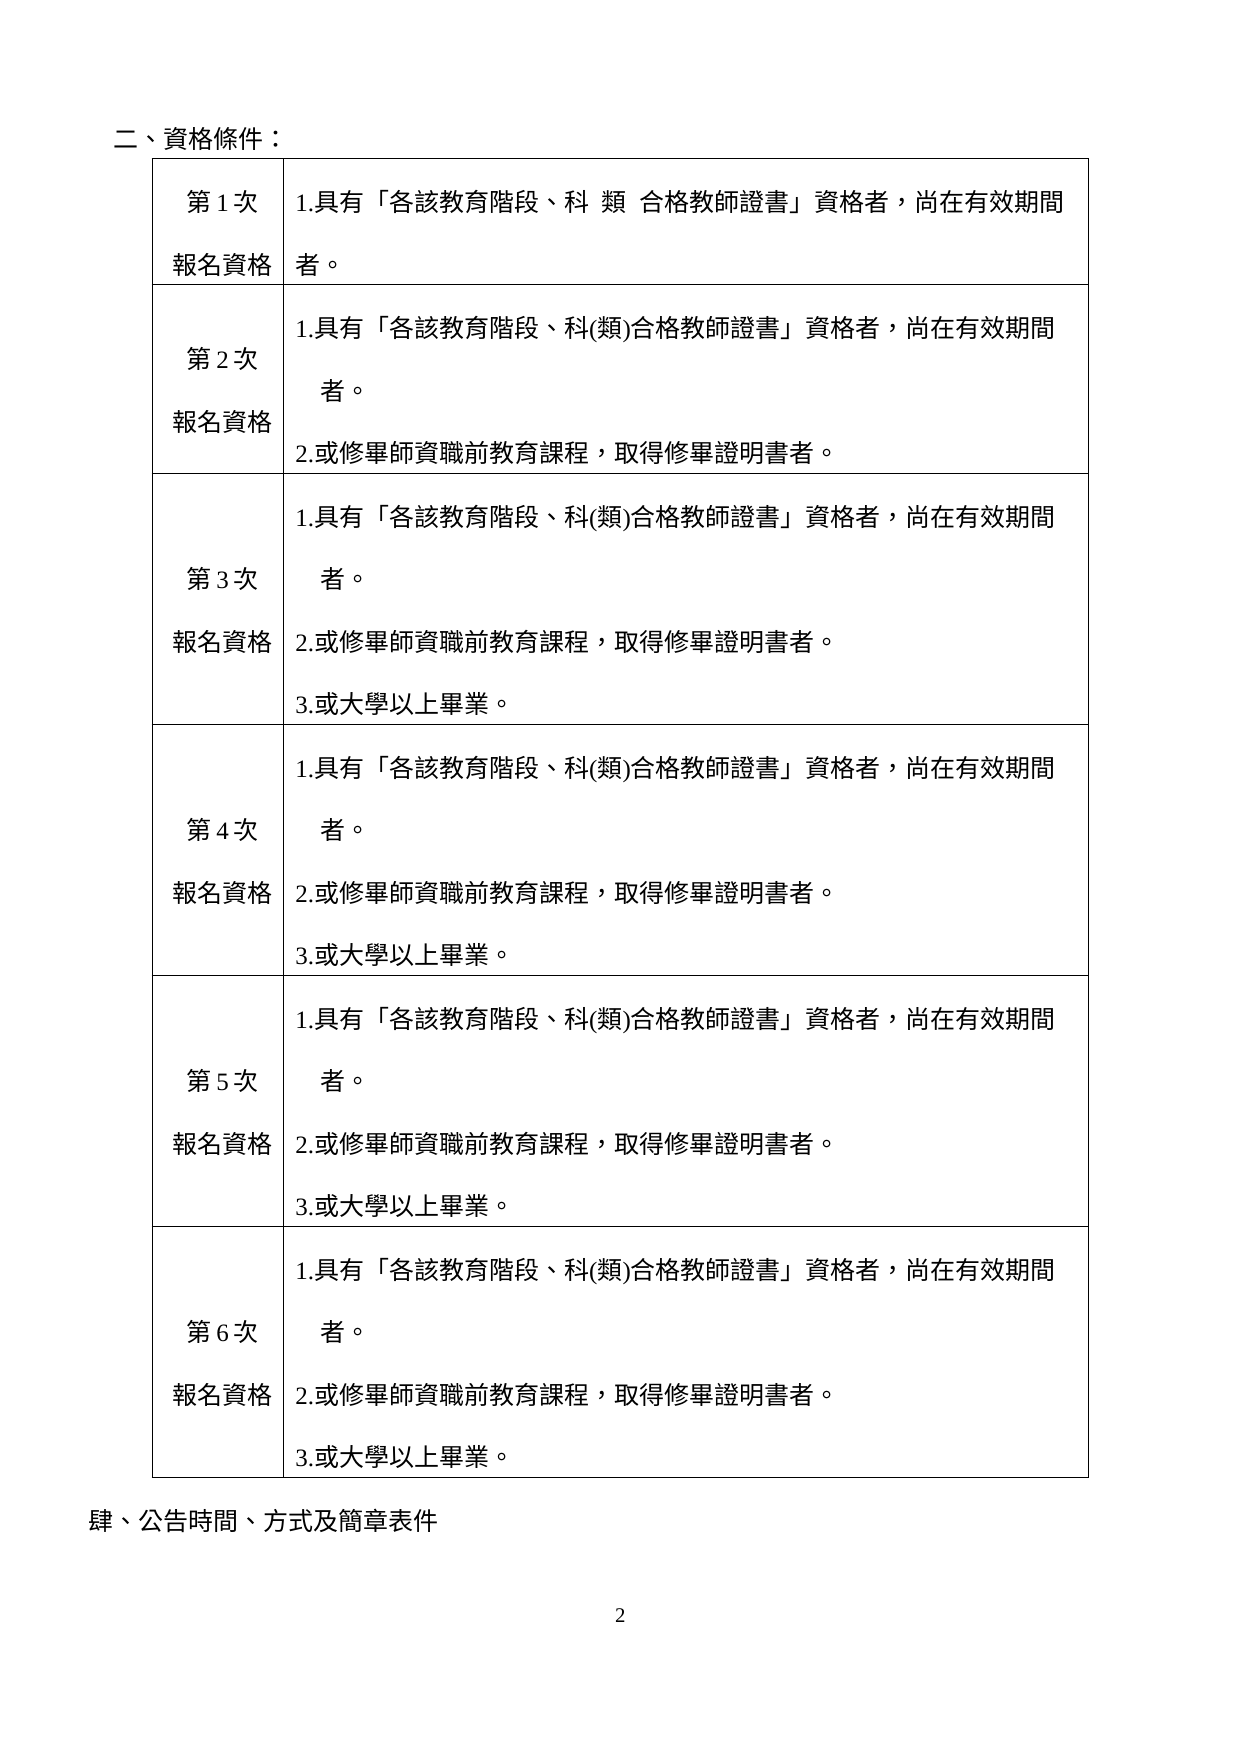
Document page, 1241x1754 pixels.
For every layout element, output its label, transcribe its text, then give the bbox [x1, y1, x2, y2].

table_cell 第2次 報名資格 [153, 285, 283, 473]
table_cell 1.具有「各該教育階段、科(類)合格教師證書」資格者，尚在有效期間者。 2.或修畢師資職前教育課程，取得修畢證明書者。 3.或大學以上畢業。 [284, 1227, 1088, 1477]
table_cell 1.具有「各該教育階段、科(類)合格教師證書」資格者，尚在有效期間者。 2.或修畢師資職前教育課程，取得修畢證明書者。 3.或大學以上畢業。 [284, 725, 1088, 975]
table_cell 第6次 報名資格 [153, 1227, 283, 1477]
table_cell 1.具有「各該教育階段、科(類)合格教師證書」資格者，尚在有效期間者。 2.或修畢師資職前教育課程，取得修畢證明書者。 [284, 285, 1088, 473]
table_cell 第5次 報名資格 [153, 976, 283, 1226]
text 肆、公告時間、方式及簡章表件 [89, 1478, 1152, 1540]
table_header 1.具有「各該教育階段、科 類 合格教師證書」資格者，尚在有效期間者。 [284, 159, 1088, 284]
text 二、資格條件： [89, 96, 1152, 158]
table_cell 1.具有「各該教育階段、科(類)合格教師證書」資格者，尚在有效期間者。 2.或修畢師資職前教育課程，取得修畢證明書者。 3.或大學以上畢業。 [284, 976, 1088, 1226]
table_cell 第3次 報名資格 [153, 474, 283, 724]
table_cell 第4次 報名資格 [153, 725, 283, 975]
table_cell 1.具有「各該教育階段、科(類)合格教師證書」資格者，尚在有效期間者。 2.或修畢師資職前教育課程，取得修畢證明書者。 3.或大學以上畢業。 [284, 474, 1088, 724]
table_header 第1次 報名資格 [153, 159, 283, 284]
